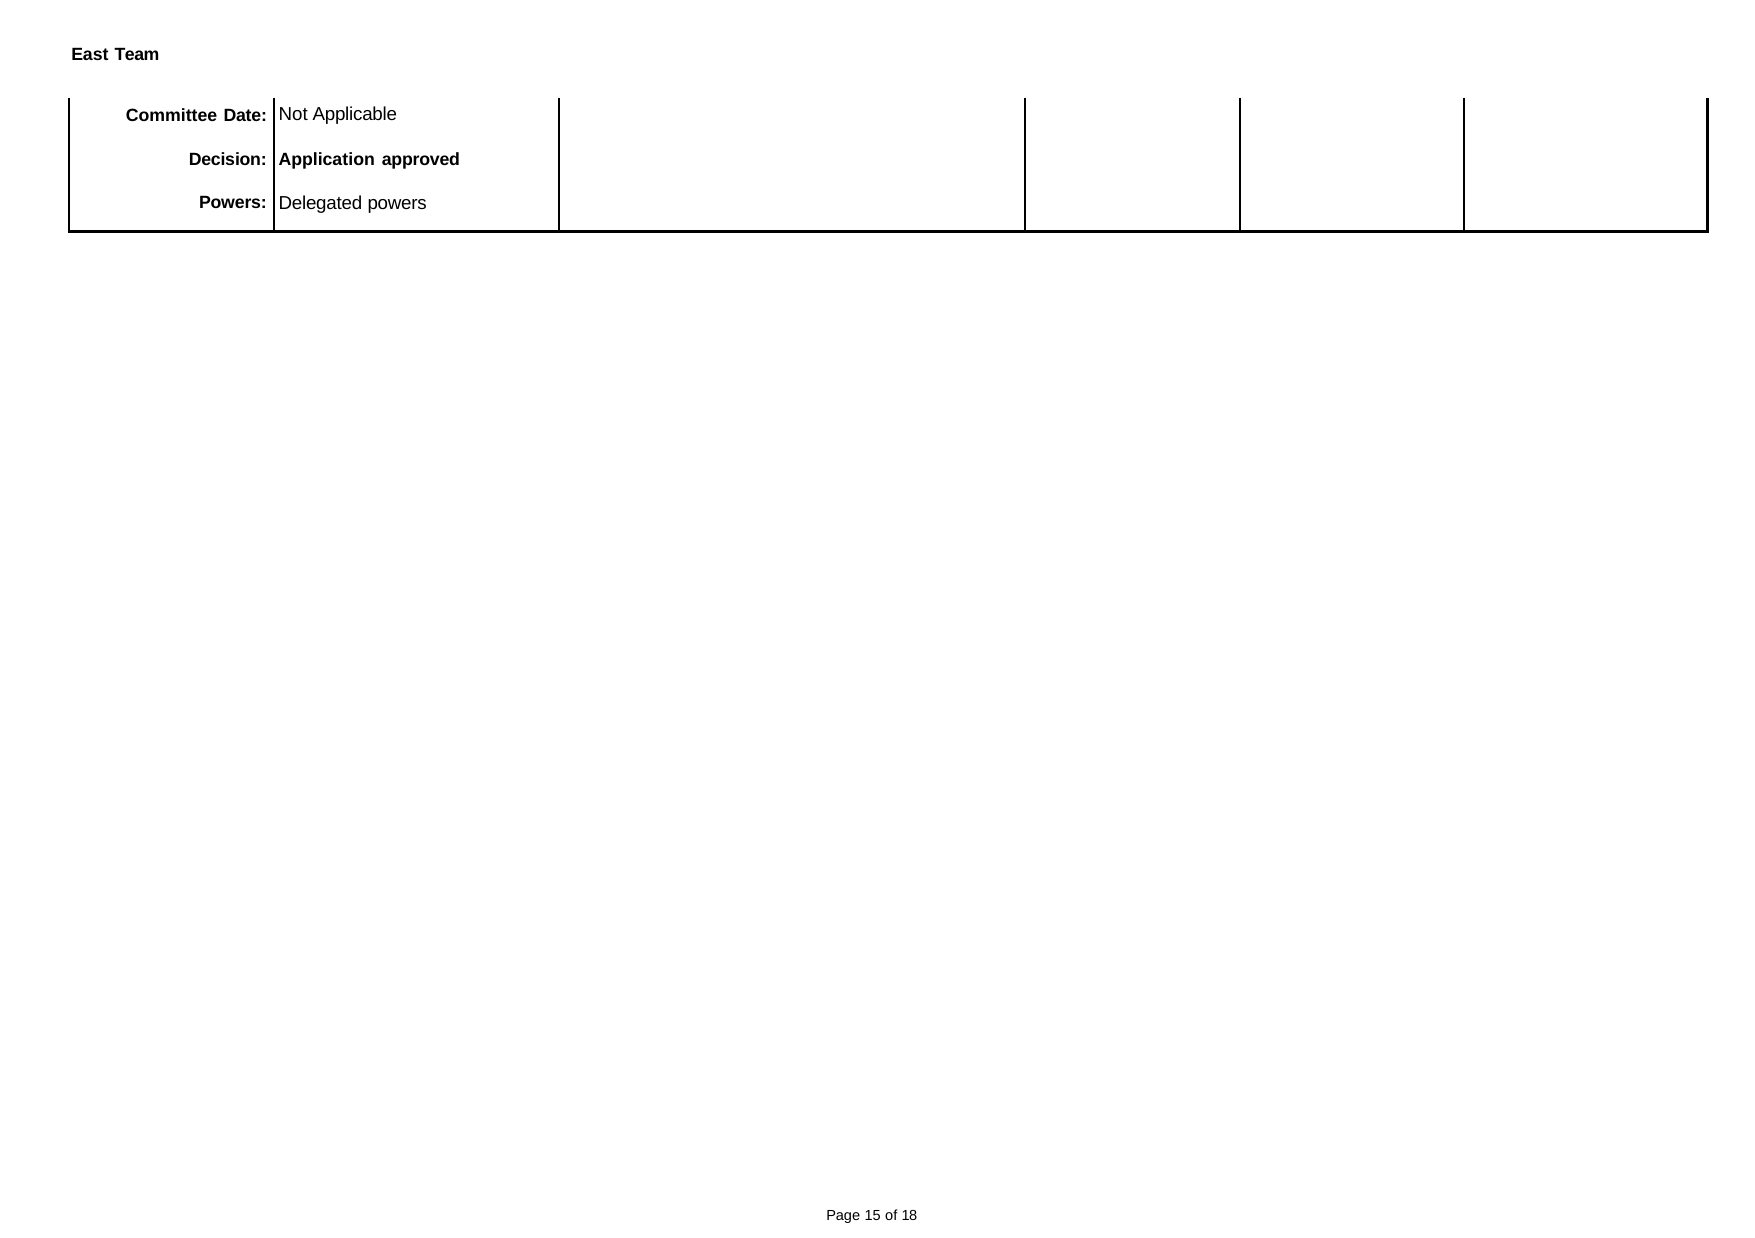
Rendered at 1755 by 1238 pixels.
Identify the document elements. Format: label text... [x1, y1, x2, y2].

table_cell Delegated powers [275, 185, 558, 230]
table_cell [560, 185, 1024, 230]
table_cell [560, 98, 1024, 141]
table_cell Powers: [70, 185, 273, 230]
table_cell [1026, 185, 1239, 230]
table_cell [1026, 98, 1239, 141]
table_cell Decision: [70, 141, 273, 185]
table_cell [1241, 141, 1463, 185]
table_cell [560, 141, 1024, 185]
table_cell [1465, 185, 1706, 230]
table_cell [1465, 141, 1706, 185]
table_cell [1465, 98, 1706, 141]
table_cell Not Applicable [275, 98, 558, 141]
table_cell [1026, 141, 1239, 185]
table_cell [1241, 185, 1463, 230]
table_cell [1241, 98, 1463, 141]
table_cell Committee Date: [70, 98, 273, 141]
table_cell Application approved [275, 141, 558, 185]
